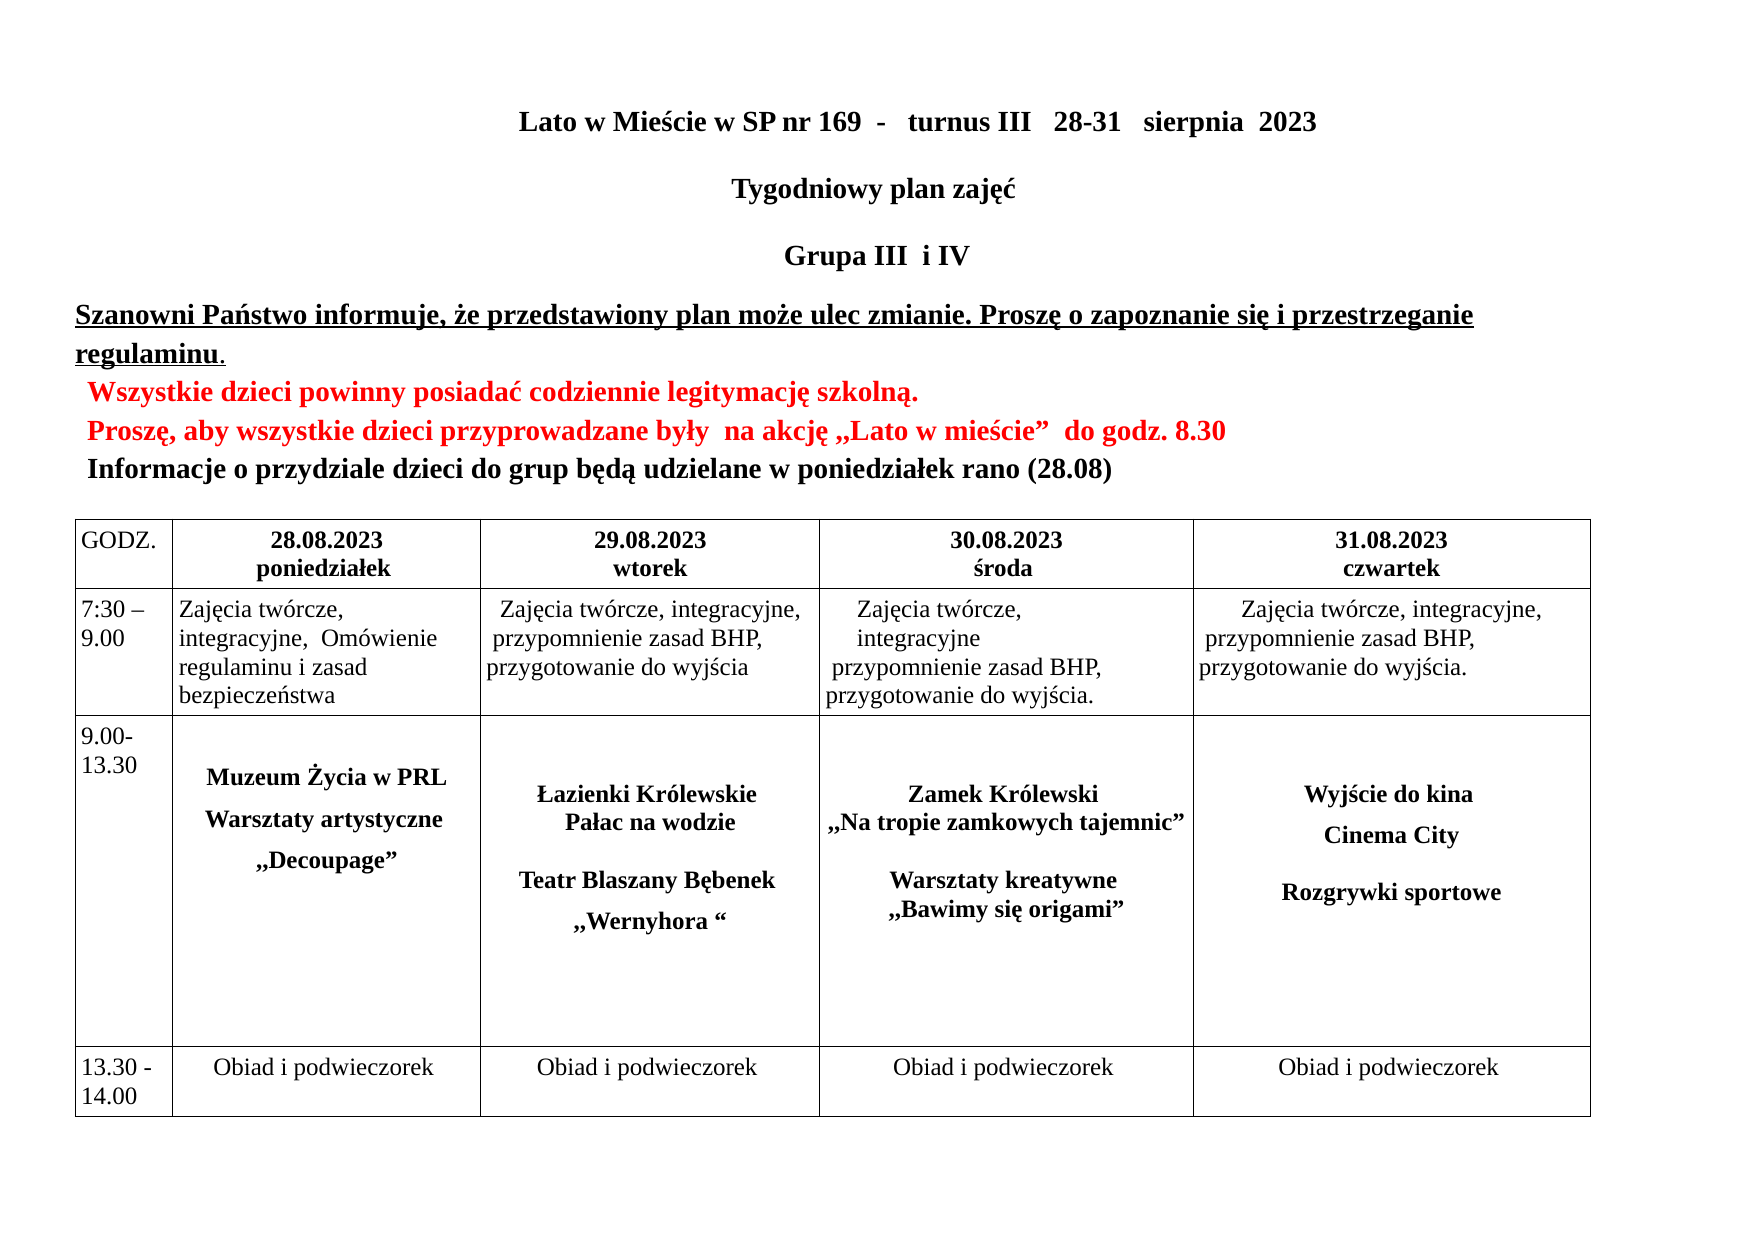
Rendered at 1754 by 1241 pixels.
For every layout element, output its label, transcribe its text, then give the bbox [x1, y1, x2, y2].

table_cell Zajęcia twórcze, integracyjne przypomnienie zasad BHP, przygotowanie do wyjścia. [820, 589, 1193, 715]
table_cell Zamek Królewski ,,Na tropie zamkowych tajemnic” Warsztaty kreatywne ,,Bawimy się origami” [820, 716, 1193, 1046]
table_cell Obiad i podwieczorek [481, 1047, 819, 1116]
table_cell Obiad i podwieczorek [820, 1047, 1193, 1116]
table_cell 7:30 – 9.00 [76, 589, 172, 715]
text Tygodniowy plan zajęć [75, 171, 1679, 204]
table_header 30.08.2023 środa [820, 520, 1193, 588]
table_cell Wyjście do kina Cinema City Rozgrywki sportowe [1194, 716, 1590, 1046]
table_cell Zajęcia twórcze, integracyjne, przypomnienie zasad BHP, przygotowanie do wyjścia. [1194, 589, 1590, 715]
table_cell Łazienki Królewskie Pałac na wodzie Teatr Blaszany Bębenek ,,Wernyhora “ [481, 716, 819, 1046]
table_cell Obiad i podwieczorek [1194, 1047, 1590, 1116]
text Lato w Mieście w SP nr 169 - turnus III 28-31 sierpnia 2023 [75, 104, 1679, 137]
table_header 29.08.2023 wtorek [481, 520, 819, 588]
text Informacje o przydziale dzieci do grup będą udzielane w poniedziałek rano (28.08) [87, 452, 1679, 485]
table_header GODZ. [76, 520, 172, 588]
table_cell Zajęcia twórcze, integracyjne, przypomnienie zasad BHP, przygotowanie do wyjścia [481, 589, 819, 715]
text Proszę, aby wszystkie dzieci przyprowadzane były na akcję ,,Lato w mieście” do godz. 8.30 [87, 413, 1624, 447]
table_cell 13.30 -14.00 [76, 1047, 172, 1116]
text Szanowni Państwo informuje, że przedstawiony plan może ulec zmianie. Proszę o zapoznanie się i przestrzeganie regulaminu. [75, 297, 1549, 369]
table_cell 9.00- 13.30 [76, 716, 172, 1046]
text Grupa III i IV [75, 238, 1679, 271]
text Wszystkie dzieci powinny posiadać codziennie legitymację szkolną. [87, 374, 1624, 408]
table_header 31.08.2023 czwartek [1194, 520, 1590, 588]
table_cell Muzeum Życia w PRL Warsztaty artystyczne ,,Decoupage” [173, 716, 480, 1046]
table_cell Zajęcia twórcze, integracyjne, Omówienie regulaminu i zasad bezpieczeństwa [173, 589, 480, 715]
table_header 28.08.2023 poniedziałek [173, 520, 480, 588]
table_cell Obiad i podwieczorek [173, 1047, 480, 1116]
